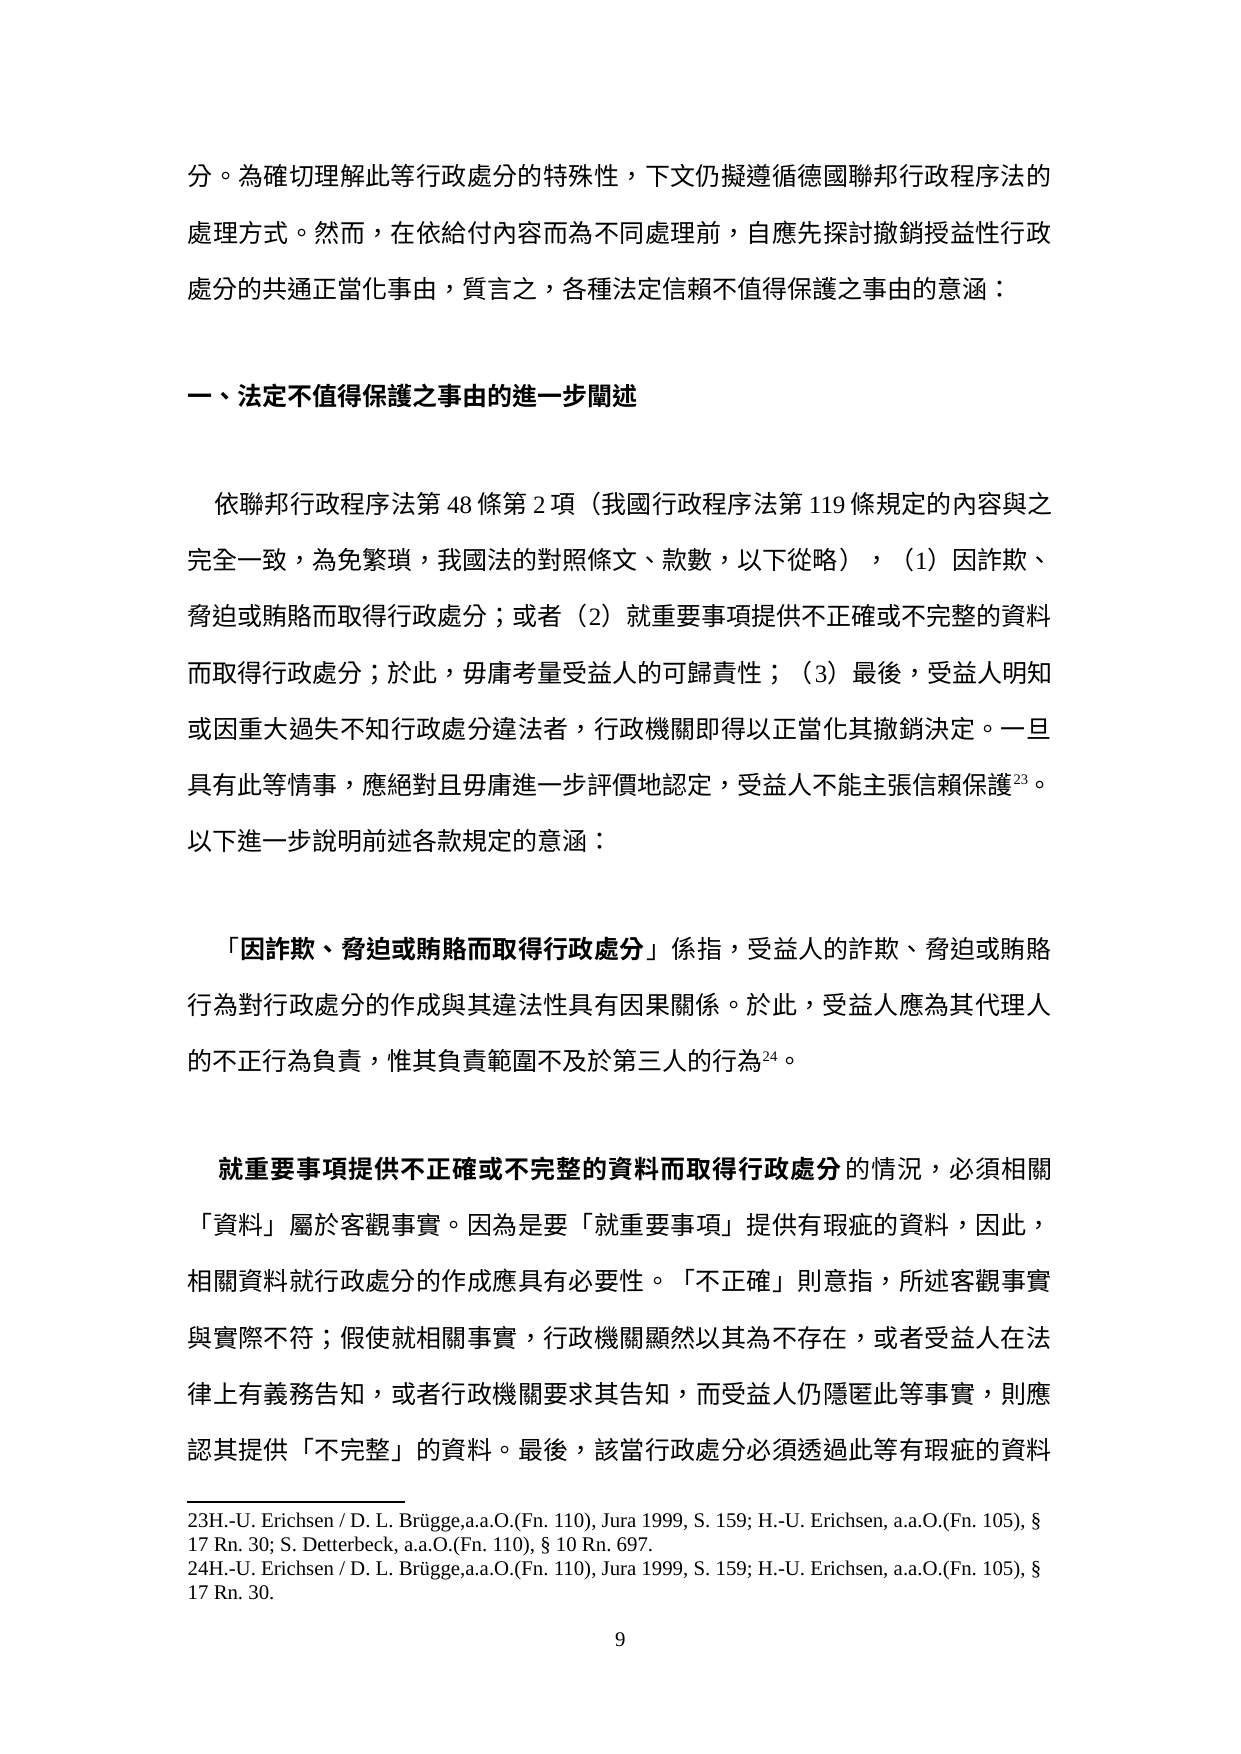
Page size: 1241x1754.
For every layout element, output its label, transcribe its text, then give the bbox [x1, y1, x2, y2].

text H.-U. Erichsen / D. L. Brügge,a.a.O.(Fn. 110), Jura 1999, S. 159; H.-U. Erichsen, a.a.O.(Fn. 105), § 17 Rn. 30; S. Detterbeck, a.a.O.(Fn. 110), § 10 Rn. 697. [187, 1508, 1053, 1556]
text 分。為確切理解此等行政處分的特殊性，下文仍擬遵循德國聯邦行政程序法的處理方式。然而，在依給付內容而為不同處理前，自應先探討撤銷授益性行政處分的共通正當化事由，質言之，各種法定信賴不值得保護之事由的意涵： [187, 150, 1053, 300]
text 就重要事項提供不正確或不完整的資料而取得行政處分的情況，必須相關「資料」屬於客觀事實。因為是要「就重要事項」提供有瑕疵的資料，因此，相關資料就行政處分的作成應具有必要性。「不正確」則意指，所述客觀事實與實際不符；假使就相關事實，行政機關顯然以其為不存在，或者受益人在法律上有義務告知，或者行政機關要求其告知，而受益人仍隱匿此等事實，則應認其提供「不完整」的資料。最後，該當行政處分必須透過此等有瑕疵的資料 [187, 1142, 1053, 1461]
text 一、法定不值得保護之事由的進一步闡述 [187, 370, 1053, 407]
text 「因詐欺、脅迫或賄賂而取得行政處分」係指，受益人的詐欺、脅迫或賄賂行為對行政處分的作成與其違法性具有因果關係。於此，受益人應為其代理人的不正行為負責，惟其負責範圍不及於第三人的行為。 [187, 922, 1053, 1072]
text 依聯邦行政程序法第48條第2項（我國行政程序法第119條規定的內容與之完全一致，為免繁瑣，我國法的對照條文、款數，以下從略），（1）因詐欺、脅迫或賄賂而取得行政處分；或者（2）就重要事項提供不正確或不完整的資料而取得行政處分；於此，毋庸考量受益人的可歸責性；（3）最後，受益人明知或因重大過失不知行政處分違法者，行政機關即得以正當化其撤銷決定。一旦具有此等情事，應絕對且毋庸進一步評價地認定，受益人不能主張信賴保護。以下進一步說明前述各款規定的意涵： [187, 477, 1053, 852]
text H.-U. Erichsen / D. L. Brügge,a.a.O.(Fn. 110), Jura 1999, S. 159; H.-U. Erichsen, a.a.O.(Fn. 105), § 17 Rn. 30. [187, 1556, 1053, 1604]
